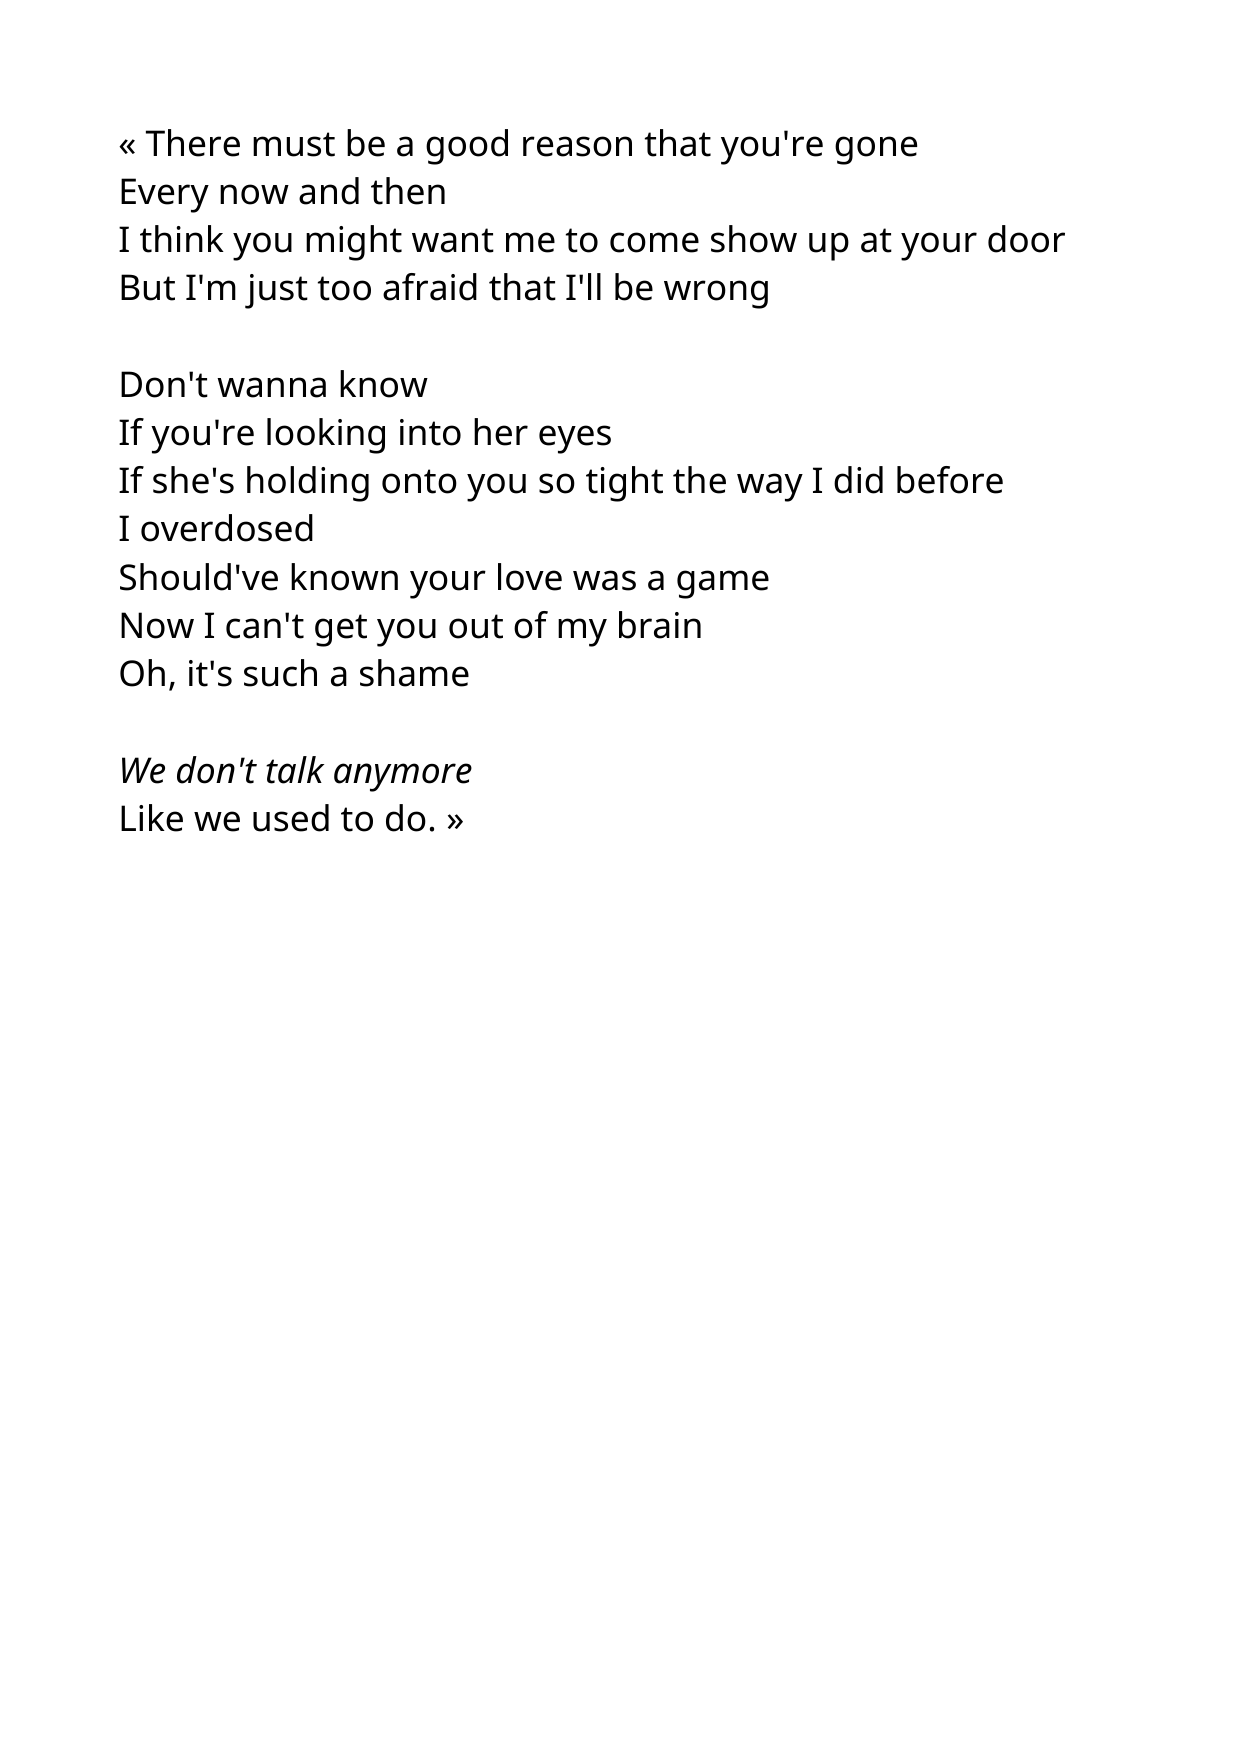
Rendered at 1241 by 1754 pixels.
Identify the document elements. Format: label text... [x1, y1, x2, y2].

text Like we used to do. » [118, 793, 1122, 842]
text Don't wanna know [118, 359, 1122, 407]
text If she's holding onto you so tight the way I did before [118, 456, 1122, 504]
text « There must be a good reason that you're gone [118, 118, 1122, 166]
text Oh, it's such a shame [118, 649, 1122, 697]
text I overdosed [118, 504, 1122, 552]
text Now I can't get you out of my brain [118, 600, 1122, 649]
text We don't talk anymore [118, 745, 1122, 793]
text If you're looking into her eyes [118, 407, 1122, 456]
text I think you might want me to come show up at your door [118, 214, 1122, 263]
text Every now and then [118, 166, 1122, 214]
text But I'm just too afraid that I'll be wrong [118, 263, 1122, 311]
text Should've known your love was a game [118, 552, 1122, 600]
